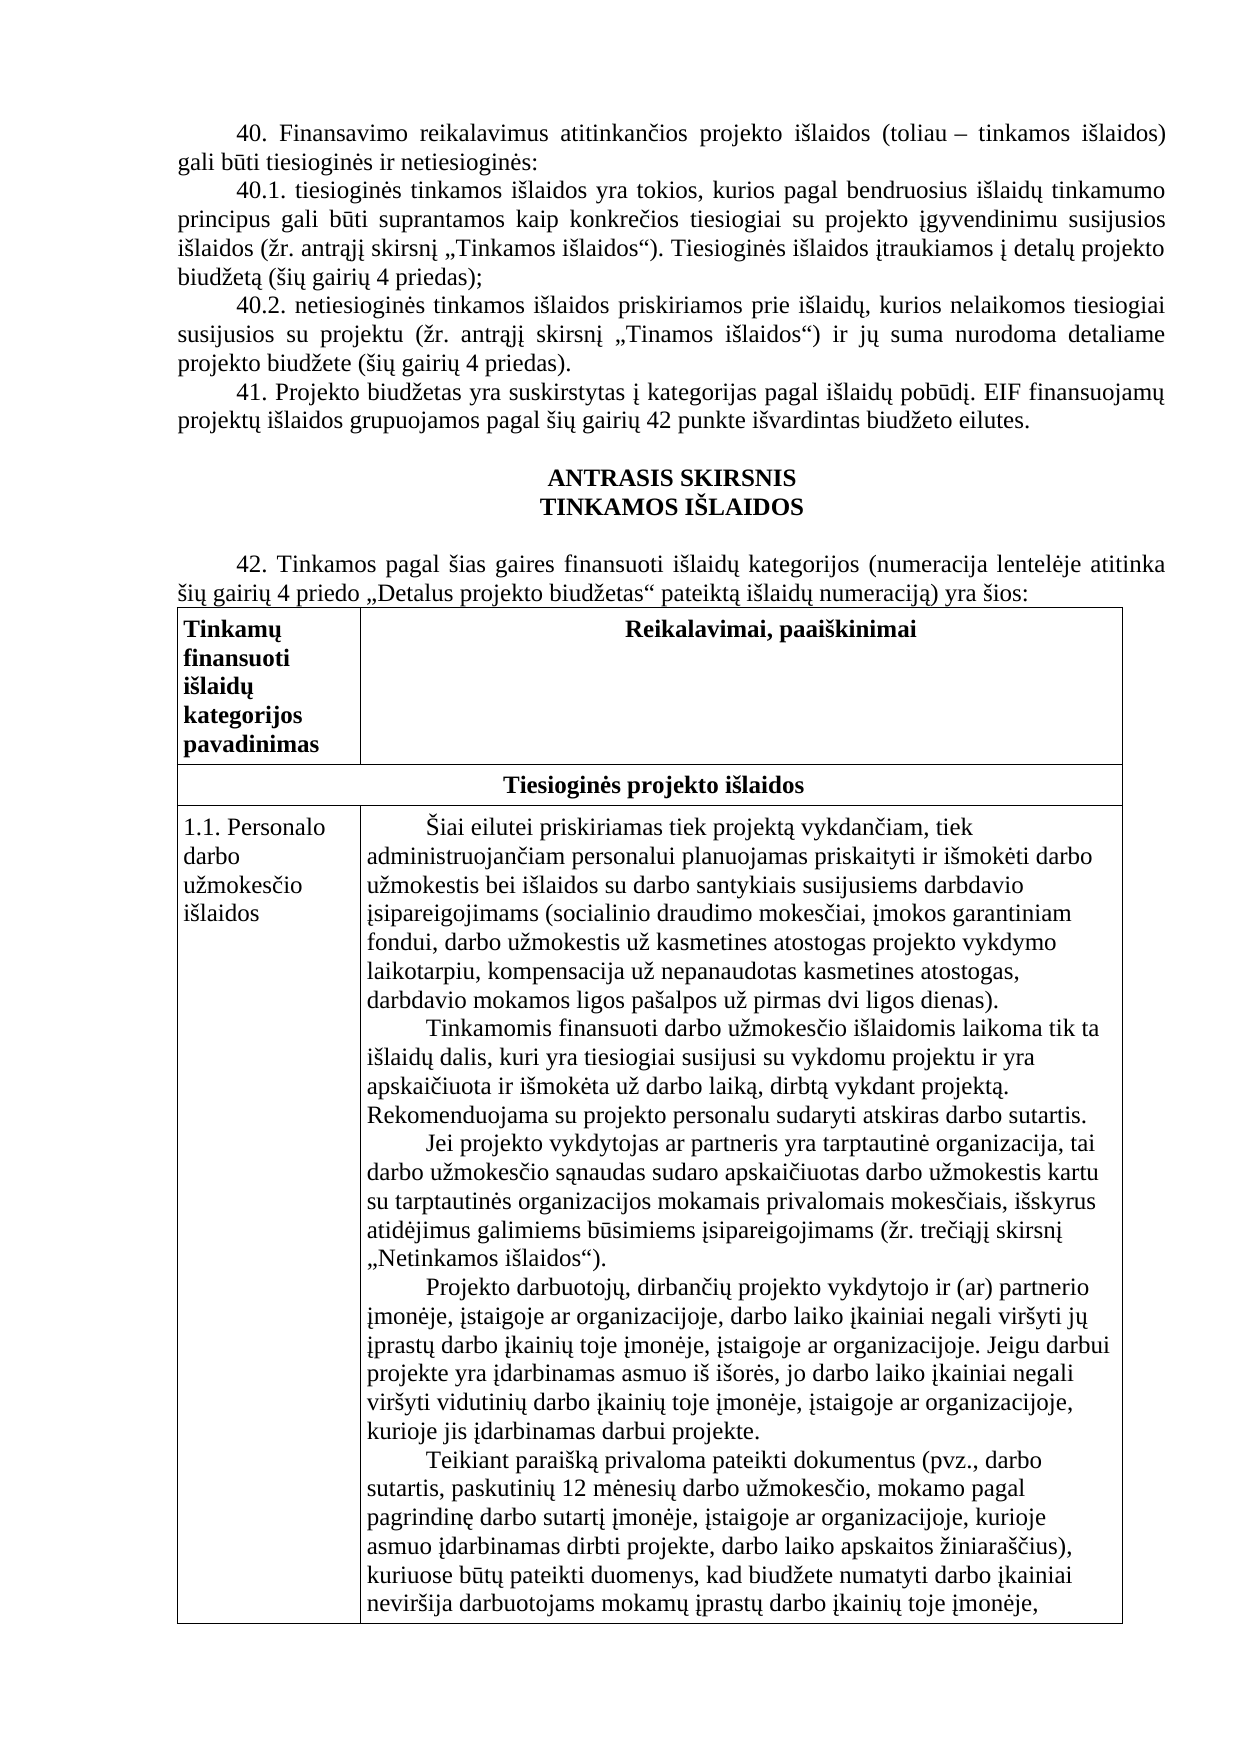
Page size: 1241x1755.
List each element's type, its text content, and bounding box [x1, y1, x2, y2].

text 40.1. tiesioginės tinkamos išlaidos yra tokios, kurios pagal bendruosius išlaidų tinkamumo principus gali būti suprantamos kaip konkrečios tiesiogiai su projekto įgyvendinimu susijusios išlaidos (žr. antrąjį skirsnį „Tinkamos išlaidos“). Tiesioginės išlaidos įtraukiamos į detalų projekto biudžetą (šių gairių 4 priedas); [177, 176, 1166, 291]
text 42. Tinkamos pagal šias gaires finansuoti išlaidų kategorijos (numeracija lentelėje atitinka šių gairių 4 priedo „Detalus projekto biudžetas“ pateiktą išlaidų numeraciją) yra šios: [177, 549, 1166, 607]
text TINKAMOS IŠLAIDOS [177, 492, 1166, 521]
table_header Reikalavimai, paaiškinimai [361, 608, 1122, 763]
table_cell Tiesioginės projekto išlaidos [178, 765, 1071, 805]
table_cell [1071, 765, 1122, 805]
table_cell Šiai eilutei priskiriamas tiek projektą vykdančiam, tiek administruojančiam personalui planuojamas priskaityti ir išmokėti darbo užmokestis bei išlaidos su darbo santykiais susijusiems darbdavio įsipareigojimams (socialinio draudimo mokesčiai, įmokos garantiniam fondui, darbo užmokestis už kasmetines atostogas projekto vykdymo laikotarpiu, kompensacija už nepanaudotas kasmetines atostogas, darbdavio mokamos ligos pašalpos už pirmas dvi ligos dienas). Tinkamomis finansuoti darbo užmokesčio išlaidomis laikoma tik ta išlaidų dalis, kuri yra tiesiogiai susijusi su vykdomu projektu ir yra apskaičiuota ir išmokėta už darbo laiką, dirbtą vykdant projektą. Rekomenduojama su projekto personalu sudaryti atskiras darbo sutartis. Jei projekto vykdytojas ar partneris yra tarptautinė organizacija, tai darbo užmokesčio sąnaudas sudaro apskaičiuotas darbo užmokestis kartu su tarptautinės organizacijos mokamais privalomais mokesčiais, išskyrus atidėjimus galimiems būsimiems įsipareigojimams (žr. trečiąjį skirsnį „Netinkamos išlaidos“). Projekto darbuotojų, dirbančių projekto vykdytojo ir (ar) partnerio įmonėje, įstaigoje ar organizacijoje, darbo laiko įkainiai negali viršyti jų įprastų darbo įkainių toje įmonėje, įstaigoje ar organizacijoje. Jeigu darbui projekte yra įdarbinamas asmuo iš išorės, jo darbo laiko įkainiai negali viršyti vidutinių darbo įkainių toje įmonėje, įstaigoje ar organizacijoje, kurioje jis įdarbinamas darbui projekte. Teikiant paraišką privaloma pateikti dokumentus (pvz., darbo sutartis, paskutinių 12 mėnesių darbo užmokesčio, mokamo pagal pagrindinę darbo sutartį įmonėje, įstaigoje ar organizacijoje, kurioje asmuo įdarbinamas dirbti projekte, darbo laiko apskaitos žiniaraščius), kuriuose būtų pateikti duomenys, kad biudžete numatyti darbo įkainiai neviršija darbuotojams mokamų įprastų darbo įkainių toje įmonėje, [361, 806, 1122, 1623]
text ANTRASIS SKIRSNIS [177, 463, 1166, 492]
text 41. Projekto biudžetas yra suskirstytas į kategorijas pagal išlaidų pobūdį. EIF finansuojamų projektų išlaidos grupuojamos pagal šių gairių 42 punkte išvardintas biudžeto eilutes. [177, 377, 1166, 434]
text 40. Finansavimo reikalavimus atitinkančios projekto išlaidos (toliau – tinkamos išlaidos) gali būti tiesioginės ir netiesioginės: [177, 118, 1166, 176]
text 40.2. netiesioginės tinkamos išlaidos priskiriamos prie išlaidų, kurios nelaikomos tiesiogiai susijusios su projektu (žr. antrąjį skirsnį „Tinamos išlaidos“) ir jų suma nurodoma detaliame projekto biudžete (šių gairių 4 priedas). [177, 291, 1166, 377]
table_cell 1.1. Personalo darbo užmokesčio išlaidos [178, 806, 360, 1623]
table_header Tinkamų finansuoti išlaidų kategorijos pavadinimas [178, 608, 360, 763]
